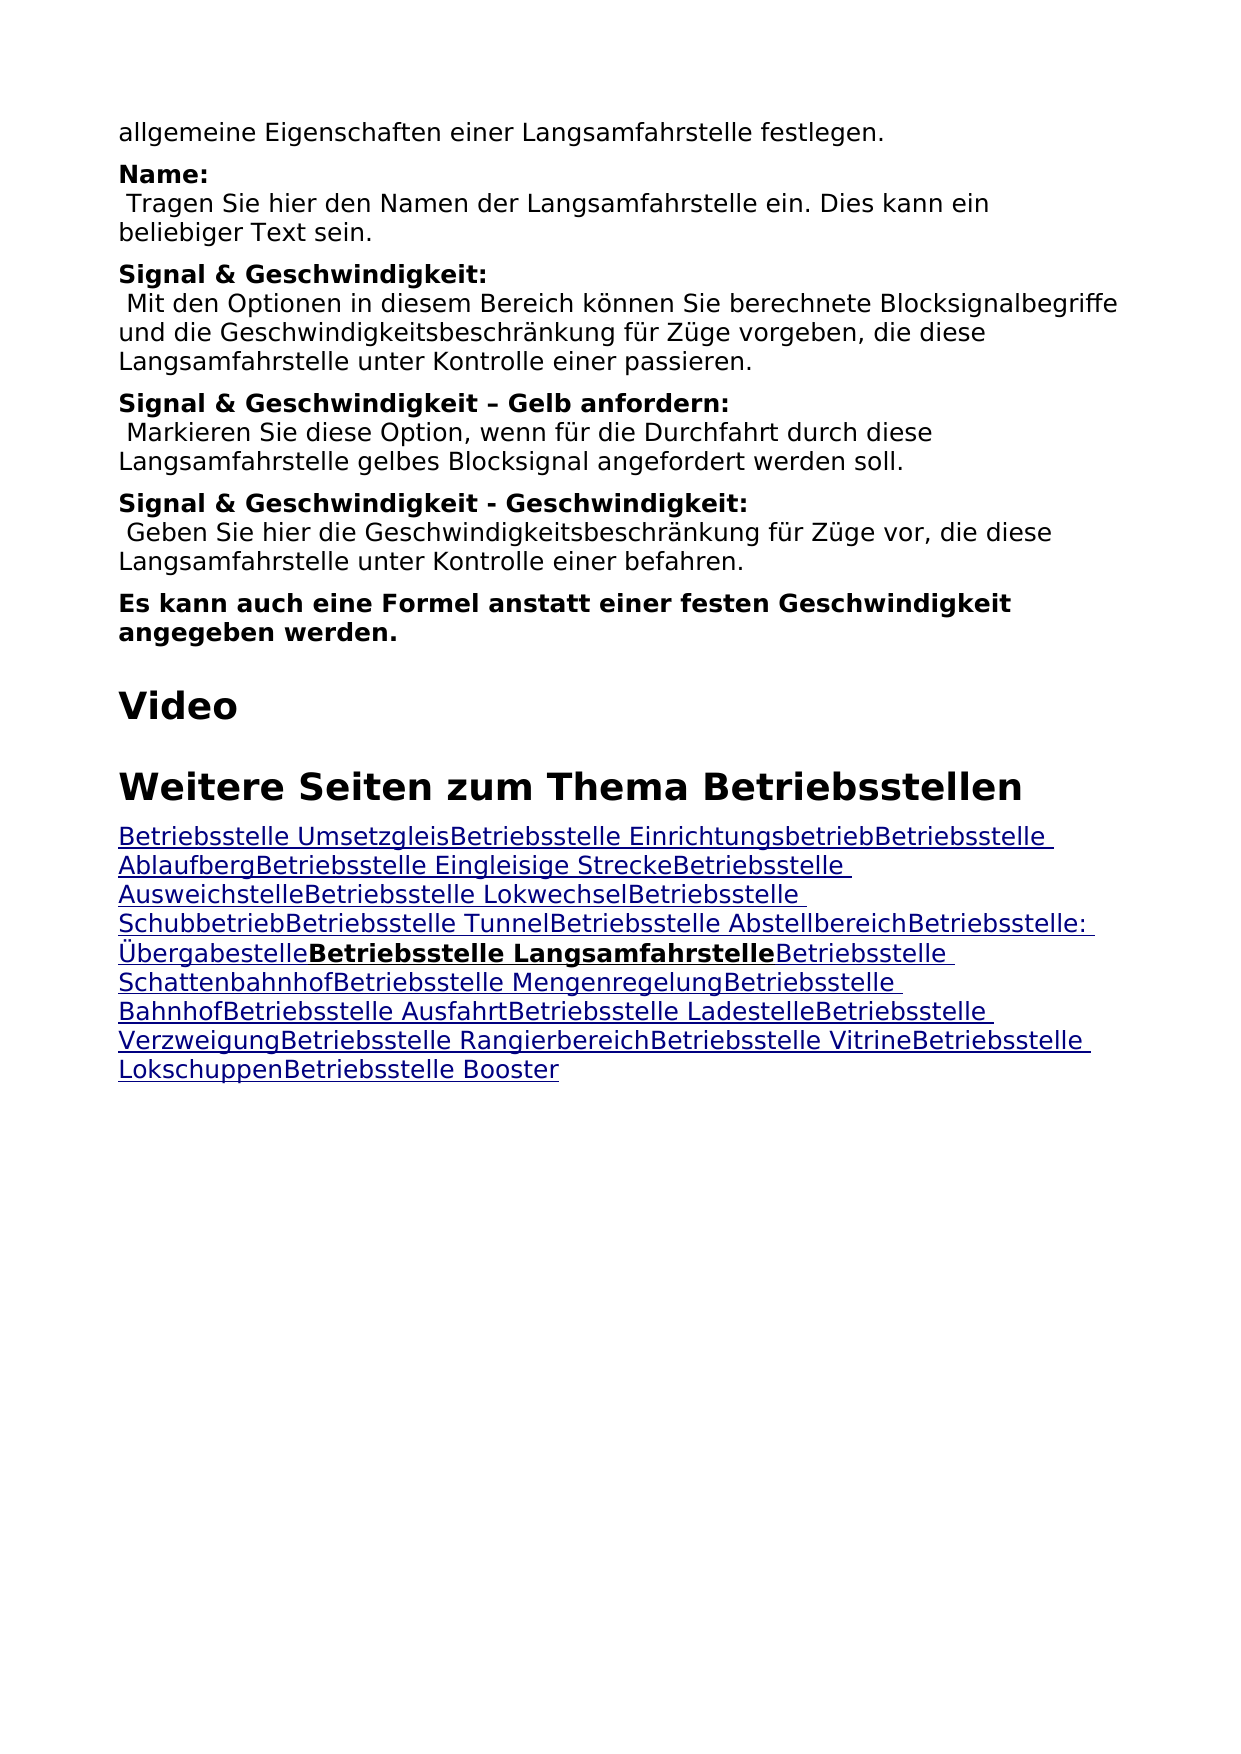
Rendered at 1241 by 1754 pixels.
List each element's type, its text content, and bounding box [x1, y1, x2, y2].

text Signal & Geschwindigkeit - Geschwindigkeit: Geben Sie hier die Geschwindigkeitsbeschränkung für Züge vor, die diese Langsamfahrstelle unter Kontrolle einer befahren. [118, 489, 1122, 576]
text Signal & Geschwindigkeit – Gelb anfordern: Markieren Sie diese Option, wenn für die Durchfahrt durch diese Langsamfahrstelle gelbes Blocksignal angefordert werden soll. [118, 389, 1122, 476]
text Es kann auch eine Formel anstatt einer festen Geschwindigkeit angegeben werden. [118, 589, 1122, 647]
text allgemeine Eigenschaften einer Langsamfahrstelle festlegen. [118, 118, 1122, 147]
subtitle Weitere Seiten zum Thema Betriebsstellen [118, 766, 1122, 809]
text Betriebsstelle UmsetzgleisBetriebsstelle EinrichtungsbetriebBetriebsstelle AblaufbergBetriebsstelle Eingleisige StreckeBetriebsstelle AusweichstelleBetriebsstelle LokwechselBetriebsstelle SchubbetriebBetriebsstelle TunnelBetriebsstelle AbstellbereichBetriebsstelle: ÜbergabestelleBetriebsstelle LangsamfahrstelleBetriebsstelle SchattenbahnhofBetriebsstelle MengenregelungBetriebsstelle BahnhofBetriebsstelle AusfahrtBetriebsstelle LadestelleBetriebsstelle VerzweigungBetriebsstelle RangierbereichBetriebsstelle VitrineBetriebsstelle LokschuppenBetriebsstelle Booster [118, 822, 1122, 1084]
text Name: Tragen Sie hier den Namen der Langsamfahrstelle ein. Dies kann ein beliebiger Text sein. [118, 160, 1122, 247]
text Signal & Geschwindigkeit: Mit den Optionen in diesem Bereich können Sie berechnete Blocksignalbegriffe und die Geschwindigkeitsbeschränkung für Züge vorgeben, die diese Langsamfahrstelle unter Kontrolle einer passieren. [118, 260, 1122, 376]
subtitle Video [118, 685, 1122, 728]
